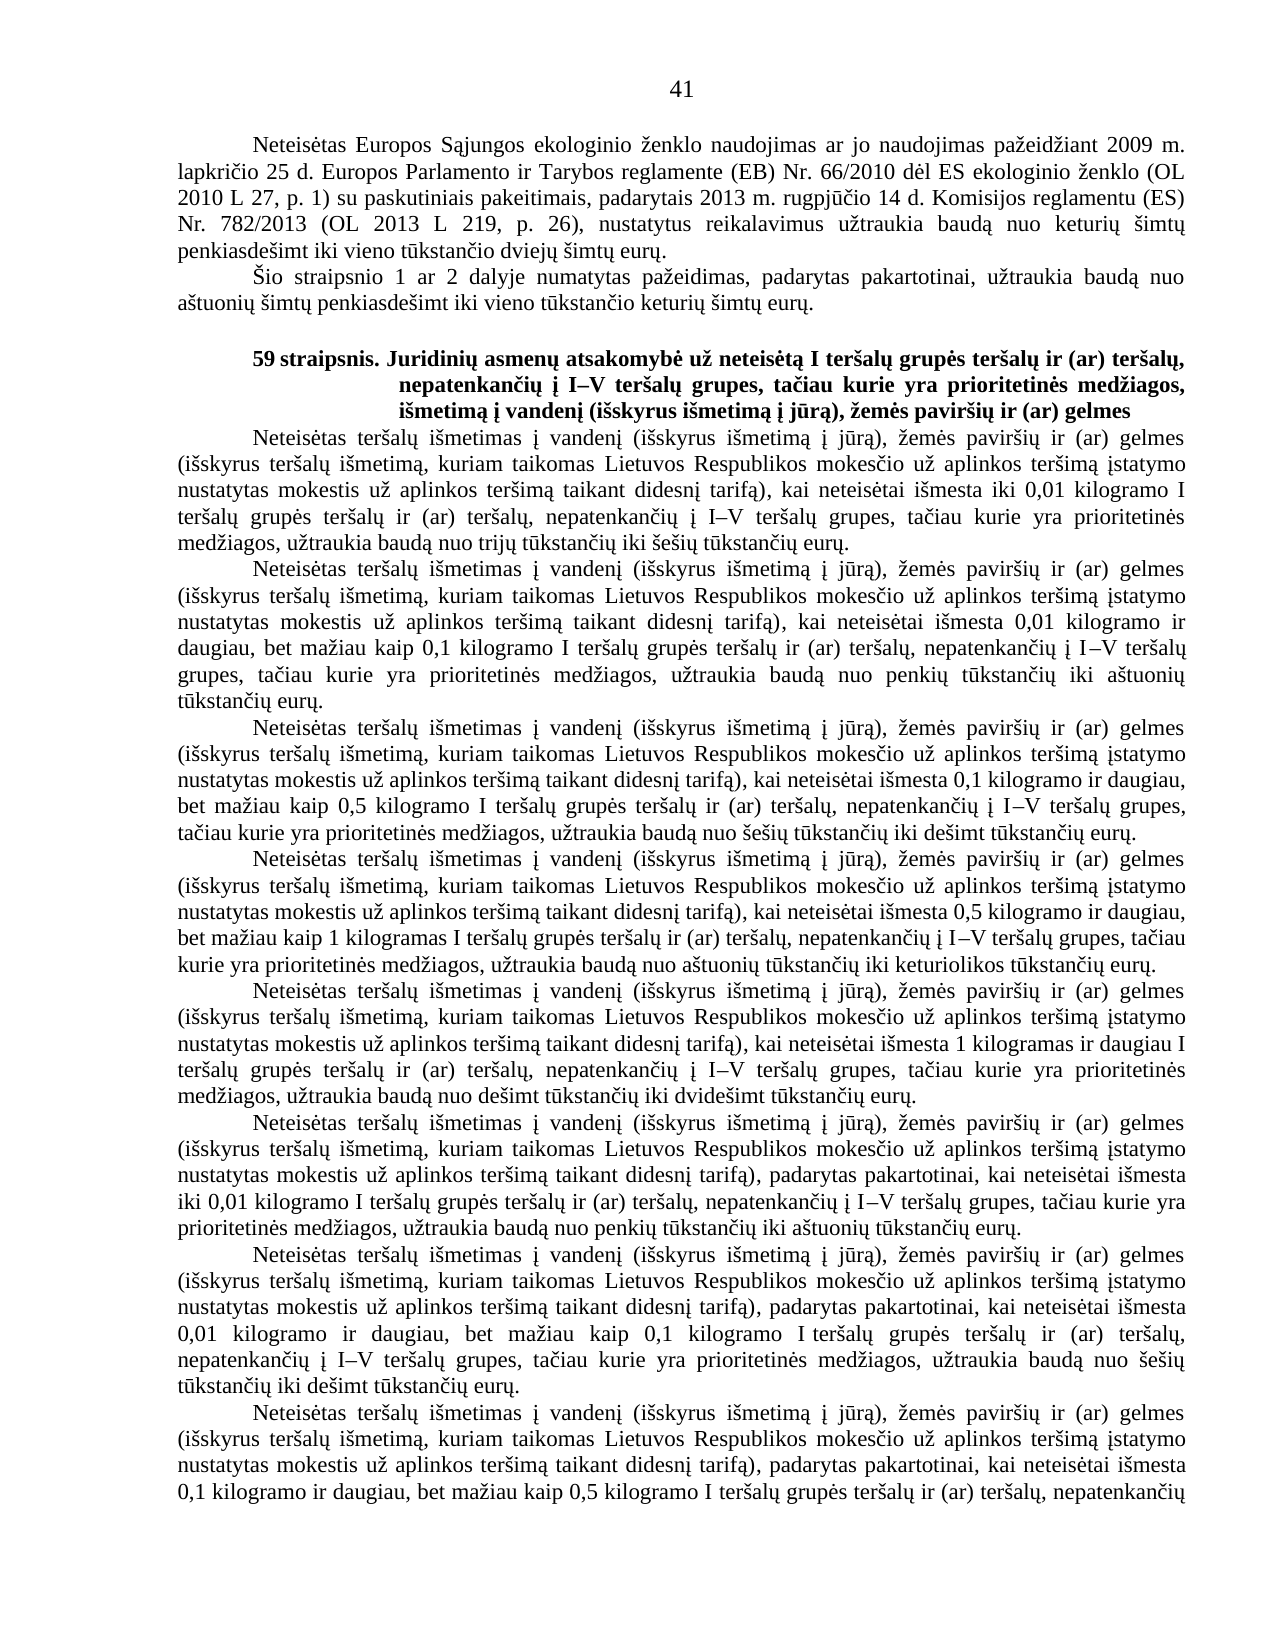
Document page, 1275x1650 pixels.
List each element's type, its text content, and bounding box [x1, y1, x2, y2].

text Neteisėtas teršalų išmetimas į vandenį (išskyrus išmetimą į jūrą), žemės paviršių ir (ar) gelmes (išskyrus teršalų išmetimą, kuriam taikomas Lietuvos Respublikos mokesčio už aplinkos teršimą įstatymo nustatytas mokestis už aplinkos teršimą taikant didesnį tarifą), padarytas pakartotinai, kai neteisėtai išmesta 0,1 kilogramo ir daugiau, bet mažiau kaip 0,5 kilogramo I teršalų grupės teršalų ir (ar) teršalų, nepatenkančių [177, 1399, 1186, 1504]
text Šio straipsnio 1 ar 2 dalyje numatytas pažeidimas, padarytas pakartotinai, užtraukia baudą nuo aštuonių šimtų penkiasdešimt iki vieno tūkstančio keturių šimtų eurų. [177, 263, 1186, 316]
text Neteisėtas teršalų išmetimas į vandenį (išskyrus išmetimą į jūrą), žemės paviršių ir (ar) gelmes (išskyrus teršalų išmetimą, kuriam taikomas Lietuvos Respublikos mokesčio už aplinkos teršimą įstatymo nustatytas mokestis už aplinkos teršimą taikant didesnį tarifą), padarytas pakartotinai, kai neteisėtai išmesta iki 0,01 kilogramo I teršalų grupės teršalų ir (ar) teršalų, nepatenkančių į I–V teršalų grupes, tačiau kurie yra prioritetinės medžiagos, užtraukia baudą nuo penkių tūkstančių iki aštuonių tūkstančių eurų. [177, 1109, 1186, 1241]
text Neteisėtas teršalų išmetimas į vandenį (išskyrus išmetimą į jūrą), žemės paviršių ir (ar) gelmes (išskyrus teršalų išmetimą, kuriam taikomas Lietuvos Respublikos mokesčio už aplinkos teršimą įstatymo nustatytas mokestis už aplinkos teršimą taikant didesnį tarifą), kai neteisėtai išmesta 1 kilogramas ir daugiau I teršalų grupės teršalų ir (ar) teršalų, nepatenkančių į I–V teršalų grupes, tačiau kurie yra prioritetinės medžiagos, užtraukia baudą nuo dešimt tūkstančių iki dvidešimt tūkstančių eurų. [177, 977, 1186, 1109]
text Neteisėtas teršalų išmetimas į vandenį (išskyrus išmetimą į jūrą), žemės paviršių ir (ar) gelmes (išskyrus teršalų išmetimą, kuriam taikomas Lietuvos Respublikos mokesčio už aplinkos teršimą įstatymo nustatytas mokestis už aplinkos teršimą taikant didesnį tarifą), kai neteisėtai išmesta iki 0,01 kilogramo I teršalų grupės teršalų ir (ar) teršalų, nepatenkančių į I–V teršalų grupes, tačiau kurie yra prioritetinės medžiagos, užtraukia baudą nuo trijų tūkstančių iki šešių tūkstančių eurų. [177, 424, 1186, 555]
text Neteisėtas teršalų išmetimas į vandenį (išskyrus išmetimą į jūrą), žemės paviršių ir (ar) gelmes (išskyrus teršalų išmetimą, kuriam taikomas Lietuvos Respublikos mokesčio už aplinkos teršimą įstatymo nustatytas mokestis už aplinkos teršimą taikant didesnį tarifą), padarytas pakartotinai, kai neteisėtai išmesta 0,01 kilogramo ir daugiau, bet mažiau kaip 0,1 kilogramo I teršalų grupės teršalų ir (ar) teršalų, nepatenkančių į I–V teršalų grupes, tačiau kurie yra prioritetinės medžiagos, užtraukia baudą nuo šešių tūkstančių iki dešimt tūkstančių eurų. [177, 1241, 1186, 1399]
text Neteisėtas Europos Sąjungos ekologinio ženklo naudojimas ar jo naudojimas pažeidžiant 2009 m. lapkričio 25 d. Europos Parlamento ir Tarybos reglamente (EB) Nr. 66/2010 dėl ES ekologinio ženklo (OL 2010 L 27, p. 1) su paskutiniais pakeitimais, padarytais 2013 m. rugpjūčio 14 d. Komisijos reglamentu (ES) Nr. 782/2013 (OL 2013 L 219, p. 26), nustatytus reikalavimus užtraukia baudą nuo keturių šimtų penkiasdešimt iki vieno tūkstančio dviejų šimtų eurų. [177, 131, 1186, 263]
text 59 straipsnis. Juridinių asmenų atsakomybė už neteisėtą I teršalų grupės teršalų ir (ar) teršalų, nepatenkančių į I–V teršalų grupes, tačiau kurie yra prioritetinės medžiagos, išmetimą į vandenį (išskyrus išmetimą į jūrą), žemės paviršių ir (ar) gelmes [252, 344, 1186, 424]
text Neteisėtas teršalų išmetimas į vandenį (išskyrus išmetimą į jūrą), žemės paviršių ir (ar) gelmes (išskyrus teršalų išmetimą, kuriam taikomas Lietuvos Respublikos mokesčio už aplinkos teršimą įstatymo nustatytas mokestis už aplinkos teršimą taikant didesnį tarifą), kai neteisėtai išmesta 0,5 kilogramo ir daugiau, bet mažiau kaip 1 kilogramas I teršalų grupės teršalų ir (ar) teršalų, nepatenkančių į I–V teršalų grupes, tačiau kurie yra prioritetinės medžiagos, užtraukia baudą nuo aštuonių tūkstančių iki keturiolikos tūkstančių eurų. [177, 845, 1186, 977]
text Neteisėtas teršalų išmetimas į vandenį (išskyrus išmetimą į jūrą), žemės paviršių ir (ar) gelmes (išskyrus teršalų išmetimą, kuriam taikomas Lietuvos Respublikos mokesčio už aplinkos teršimą įstatymo nustatytas mokestis už aplinkos teršimą taikant didesnį tarifą), kai neteisėtai išmesta 0,01 kilogramo ir daugiau, bet mažiau kaip 0,1 kilogramo I teršalų grupės teršalų ir (ar) teršalų, nepatenkančių į I–V teršalų grupes, tačiau kurie yra prioritetinės medžiagos, užtraukia baudą nuo penkių tūkstančių iki aštuonių tūkstančių eurų. [177, 555, 1186, 713]
text Neteisėtas teršalų išmetimas į vandenį (išskyrus išmetimą į jūrą), žemės paviršių ir (ar) gelmes (išskyrus teršalų išmetimą, kuriam taikomas Lietuvos Respublikos mokesčio už aplinkos teršimą įstatymo nustatytas mokestis už aplinkos teršimą taikant didesnį tarifą), kai neteisėtai išmesta 0,1 kilogramo ir daugiau, bet mažiau kaip 0,5 kilogramo I teršalų grupės teršalų ir (ar) teršalų, nepatenkančių į I–V teršalų grupes, tačiau kurie yra prioritetinės medžiagos, užtraukia baudą nuo šešių tūkstančių iki dešimt tūkstančių eurų. [177, 713, 1186, 845]
